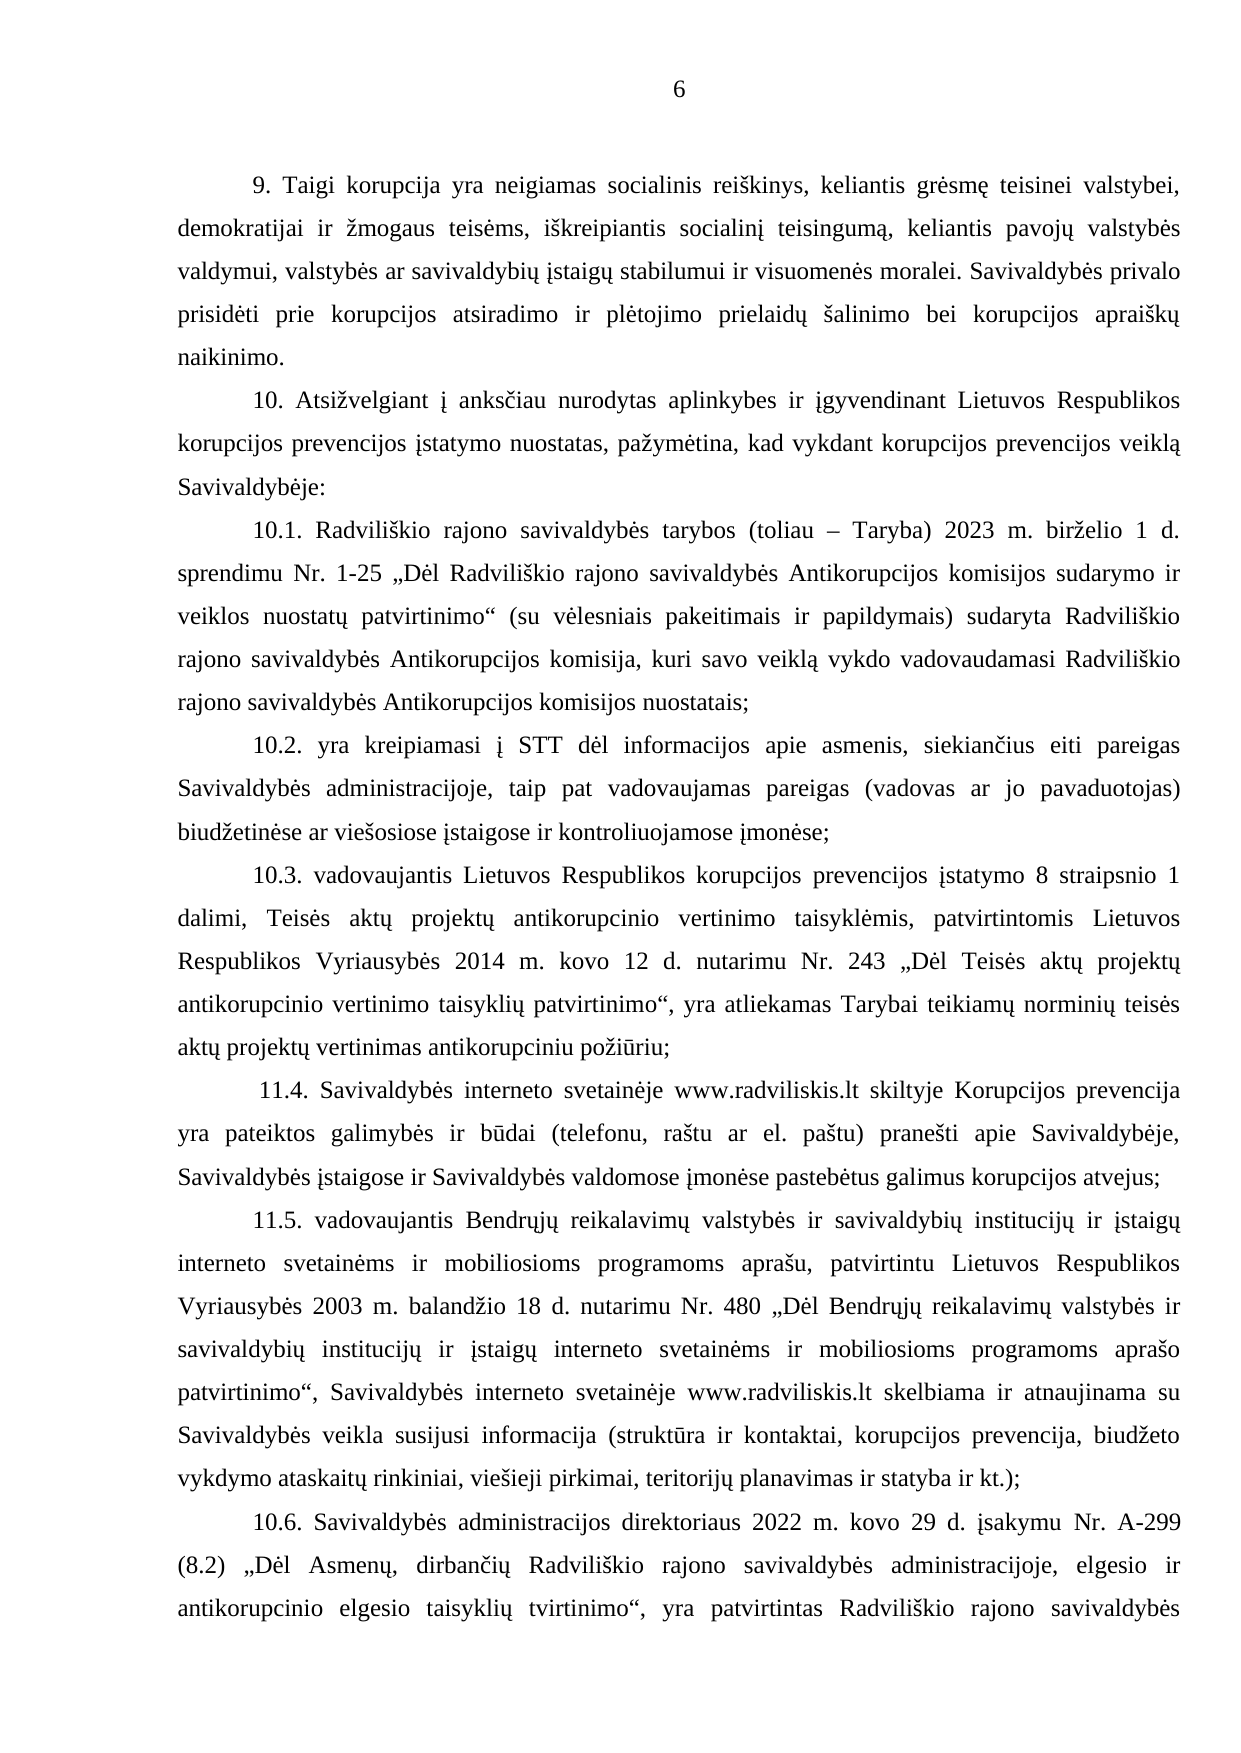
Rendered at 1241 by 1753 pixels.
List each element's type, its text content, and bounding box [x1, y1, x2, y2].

text 10. Atsižvelgiant į anksčiau nurodytas aplinkybes ir įgyvendinant Lietuvos Respublikos korupcijos prevencijos įstatymo nuostatas, pažymėtina, kad vykdant korupcijos prevencijos veiklą Savivaldybėje: [177, 385, 1181, 500]
text 9. Taigi korupcija yra neigiamas socialinis reiškinys, keliantis grėsmę teisinei valstybei, demokratijai ir žmogaus teisėms, iškreipiantis socialinį teisingumą, keliantis pavojų valstybės valdymui, valstybės ar savivaldybių įstaigų stabilumui ir visuomenės moralei. Savivaldybės privalo prisidėti prie korupcijos atsiradimo ir plėtojimo prielaidų šalinimo bei korupcijos apraiškų naikinimo. [177, 170, 1181, 371]
text 10.3. vadovaujantis Lietuvos Respublikos korupcijos prevencijos įstatymo 8 straipsnio 1 dalimi, Teisės aktų projektų antikorupcinio vertinimo taisyklėmis, patvirtintomis Lietuvos Respublikos Vyriausybės 2014 m. kovo 12 d. nutarimu Nr. 243 „Dėl Teisės aktų projektų antikorupcinio vertinimo taisyklių patvirtinimo“, yra atliekamas Tarybai teikiamų norminių teisės aktų projektų vertinimas antikorupciniu požiūriu; [177, 860, 1181, 1061]
text 11.5. vadovaujantis Bendrųjų reikalavimų valstybės ir savivaldybių institucijų ir įstaigų interneto svetainėms ir mobiliosioms programoms aprašu, patvirtintu Lietuvos Respublikos Vyriausybės 2003 m. balandžio 18 d. nutarimu Nr. 480 „Dėl Bendrųjų reikalavimų valstybės ir savivaldybių institucijų ir įstaigų interneto svetainėms ir mobiliosioms programoms aprašo patvirtinimo“, Savivaldybės interneto svetainėje www.radviliskis.lt skelbiama ir atnaujinama su Savivaldybės veikla susijusi informacija (struktūra ir kontaktai, korupcijos prevencija, biudžeto vykdymo ataskaitų rinkiniai, viešieji pirkimai, teritorijų planavimas ir statyba ir kt.); [177, 1205, 1181, 1492]
text 10.6. Savivaldybės administracijos direktoriaus 2022 m. kovo 29 d. įsakymu Nr. A-299 (8.2) „Dėl Asmenų, dirbančių Radviliškio rajono savivaldybės administracijoje, elgesio ir antikorupcinio elgesio taisyklių tvirtinimo“, yra patvirtintas Radviliškio rajono savivaldybės [177, 1507, 1181, 1622]
text 10.2. yra kreipiamasi į STT dėl informacijos apie asmenis, siekiančius eiti pareigas Savivaldybės administracijoje, taip pat vadovaujamas pareigas (vadovas ar jo pavaduotojas) biudžetinėse ar viešosiose įstaigose ir kontroliuojamose įmonėse; [177, 730, 1181, 845]
text 11.4. Savivaldybės interneto svetainėje www.radviliskis.lt skiltyje Korupcijos prevencija yra pateiktos galimybės ir būdai (telefonu, raštu ar el. paštu) pranešti apie Savivaldybėje, Savivaldybės įstaigose ir Savivaldybės valdomose įmonėse pastebėtus galimus korupcijos atvejus; [177, 1075, 1181, 1190]
text 10.1. Radviliškio rajono savivaldybės tarybos (toliau – Taryba) 2023 m. birželio 1 d. sprendimu Nr. 1-25 „Dėl Radviliškio rajono savivaldybės Antikorupcijos komisijos sudarymo ir veiklos nuostatų patvirtinimo“ (su vėlesniais pakeitimais ir papildymais) sudaryta Radviliškio rajono savivaldybės Antikorupcijos komisija, kuri savo veiklą vykdo vadovaudamasi Radviliškio rajono savivaldybės Antikorupcijos komisijos nuostatais; [177, 515, 1181, 716]
